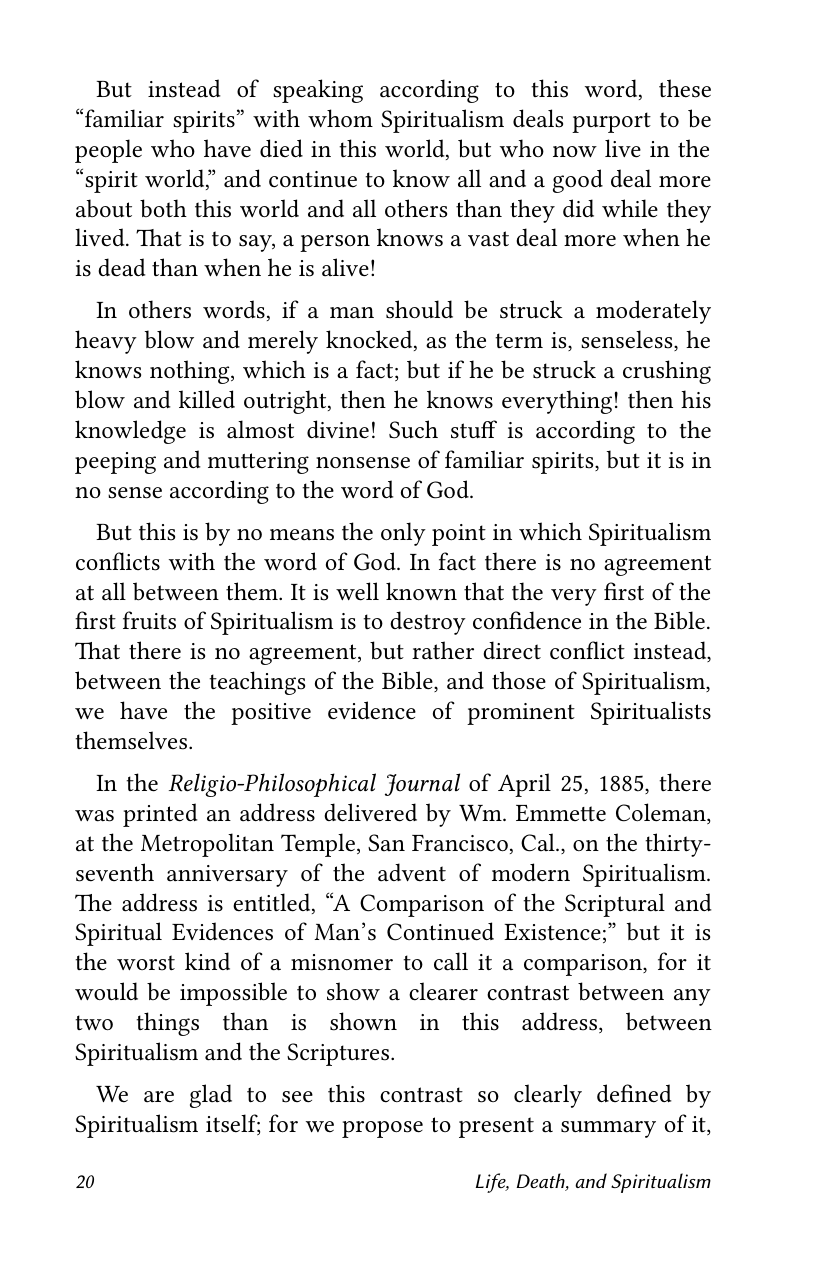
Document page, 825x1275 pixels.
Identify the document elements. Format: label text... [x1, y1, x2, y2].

text We are glad to see this contrast so clearly defined by Spiritualism itself; for we propose to present a summary of it, [75, 1080, 712, 1138]
text But instead of speaking according to this word, these “familiar spirits” with whom Spiritualism deals purport to be people who have died in this world, but who now live in the “spirit world,” and continue to know all and a good deal more about both this world and all others than they did while they lived. That is to say, a person knows a vast deal more when he is dead than when he is alive! [75, 75, 712, 283]
text In others words, if a man should be struck a moderately heavy blow and merely knocked, as the term is, senseless, he knows nothing, which is a fact; but if he be struck a crushing blow and killed outright, then he knows everything! then his knowledge is almost divine! Such stuff is according to the peeping and muttering nonsense of familiar spirits, but it is in no sense according to the word of God. [75, 296, 712, 504]
text But this is by no means the only point in which Spiritualism conflicts with the word of God. In fact there is no agreement at all between them. It is well known that the very first of the first fruits of Spiritualism is to destroy confidence in the Bible. That there is no agreement, but rather direct conflict instead, between the teachings of the Bible, and those of Spiritualism, we have the positive evidence of prominent Spiritualists themselves. [75, 518, 712, 756]
text In the Religio-Philosophical Journal of April 25, 1885, there was printed an address delivered by Wm. Emmette Coleman, at the Metropolitan Temple, San Francisco, Cal., on the thirty-seventh anniversary of the advent of modern Spiritualism. The address is entitled, “A Comparison of the Scriptural and Spiritual Evidences of Man’s Continued Existence;” but it is the worst kind of a misnomer to call it a comparison, for it would be impossible to show a clearer contrast between any two things than is shown in this address, between Spiritualism and the Scriptures. [75, 769, 712, 1067]
